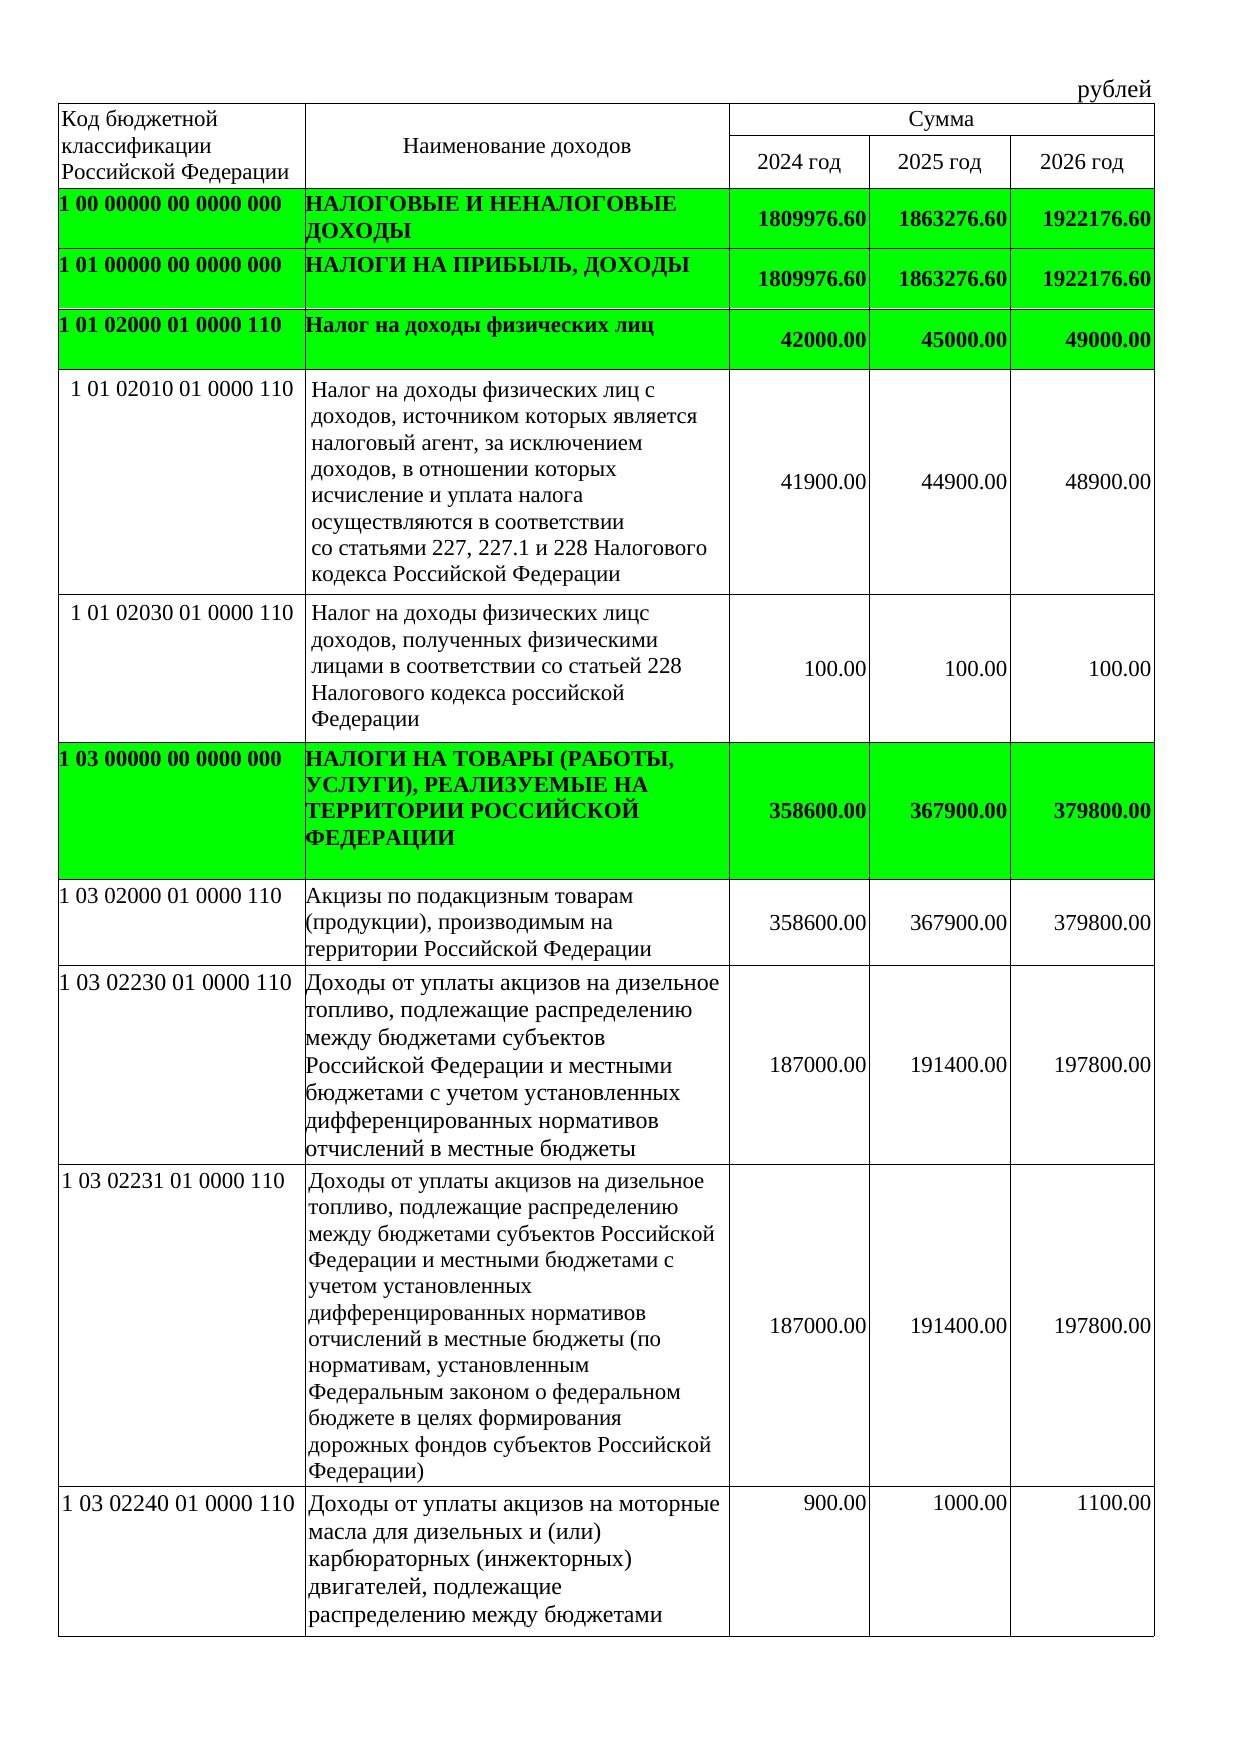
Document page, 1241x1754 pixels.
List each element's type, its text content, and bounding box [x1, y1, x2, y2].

table_cell 187000,00 [730, 966, 869, 1164]
table_cell НАЛОГИ НА ТОВАРЫ (РАБОТЫ, УСЛУГИ), РЕАЛИЗУЕМЫЕ НА ТЕРРИТОРИИ РОССИЙСКОЙ ФЕДЕРАЦИИ [306, 743, 729, 879]
table_cell 1922176,60 [1011, 189, 1154, 248]
table_cell 1863276,60 [870, 249, 1010, 308]
table_cell 44900,00 [870, 370, 1010, 594]
table_cell 1 03 02240 01 0000 110 [59, 1487, 305, 1636]
table_cell 379800,00 [1011, 880, 1154, 965]
table_header Код бюджетной классификации Российской Федерации [59, 104, 305, 187]
table_cell 1 03 00000 00 0000 000 [59, 743, 305, 879]
table_cell 49000,00 [1011, 310, 1154, 369]
table_cell 1 01 02000 01 0000 110 [59, 310, 305, 369]
table_cell Налог на доходы физических лицс доходов, полученных физическими лицами в соответствии со статьей 228 Налогового кодекса российской Федерации [306, 595, 729, 742]
table_cell 1809976,60 [730, 189, 869, 248]
table_cell НАЛОГИ НА ПРИБЫЛЬ, ДОХОДЫ [306, 249, 729, 308]
table_cell 191400,00 [870, 1165, 1010, 1486]
table_cell Доходы от уплаты акцизов на моторные масла для дизельных и (или) карбюраторных (инжекторных) двигателей, подлежащие распределению между бюджетами [306, 1487, 729, 1636]
table_cell 358600,00 [730, 743, 869, 879]
table_cell 1000,00 [870, 1487, 1010, 1636]
table_cell 1863276,60 [870, 189, 1010, 248]
table_cell 100,00 [1011, 595, 1154, 742]
table_cell 1 03 02231 01 0000 110 [59, 1165, 305, 1486]
table_cell 197800,00 [1011, 1165, 1154, 1486]
table_cell 100,00 [730, 595, 869, 742]
table_cell 41900,00 [730, 370, 869, 594]
table_cell 358600,00 [730, 880, 869, 965]
table_cell 191400,00 [870, 966, 1010, 1164]
table_cell Доходы от уплаты акцизов на дизельное топливо, подлежащие распределению между бюджетами субъектов Российской Федерации и местными бюджетами с учетом установленных дифференцированных нормативов отчислений в местные бюджеты [306, 966, 729, 1164]
table_cell 2026 год [1011, 136, 1154, 187]
table_header Наименование доходов [306, 104, 729, 187]
table_cell Налог на доходы физических лиц с доходов, источником которых является налоговый агент, за исключением доходов, в отношении которых исчисление и уплата налога осуществляются в соответствии со статьями 227, 227.1 и 228 Налогового кодекса Российской Федерации [306, 370, 729, 594]
table_cell 1 01 02030 01 0000 110 [59, 595, 305, 742]
table_header Сумма [730, 104, 1154, 135]
text рублей [81, 74, 1152, 102]
table_cell 100,00 [870, 595, 1010, 742]
table_cell 45000,00 [870, 310, 1010, 369]
table_cell 900,00 [730, 1487, 869, 1636]
table_cell 1 03 02230 01 0000 110 [59, 966, 305, 1164]
table_cell НАЛОГОВЫЕ И НЕНАЛОГОВЫЕ ДОХОДЫ [306, 189, 729, 248]
table_cell 1 00 00000 00 0000 000 [59, 189, 305, 248]
table_cell Налог на доходы физических лиц [306, 310, 729, 369]
table_cell 2025 год [870, 136, 1010, 187]
table_cell 379800,00 [1011, 743, 1154, 879]
table_cell Доходы от уплаты акцизов на дизельное топливо, подлежащие распределению между бюджетами субъектов Российской Федерации и местными бюджетами с учетом установленных дифференцированных нормативов отчислений в местные бюджеты (по нормативам, установленным Федеральным законом о федеральном бюджете в целях формирования дорожных фондов субъектов Российской Федерации) [306, 1165, 729, 1486]
table_cell Акцизы по подакцизным товарам (продукции), производимым на территории Российской Федерации [306, 880, 729, 965]
table_cell 1809976,60 [730, 249, 869, 308]
table_cell 1922176,60 [1011, 249, 1154, 308]
table_cell 367900,00 [870, 880, 1010, 965]
table_cell 48900,00 [1011, 370, 1154, 594]
table_cell 1 03 02000 01 0000 110 [59, 880, 305, 965]
table_cell 1 01 02010 01 0000 110 [59, 370, 305, 594]
table_cell 197800,00 [1011, 966, 1154, 1164]
table_cell 1100,00 [1011, 1487, 1154, 1636]
table_cell 2024 год [730, 136, 869, 187]
table_cell 42000,00 [730, 310, 869, 369]
table_cell 1 01 00000 00 0000 000 [59, 249, 305, 308]
table_cell 187000,00 [730, 1165, 869, 1486]
table_cell 367900,00 [870, 743, 1010, 879]
